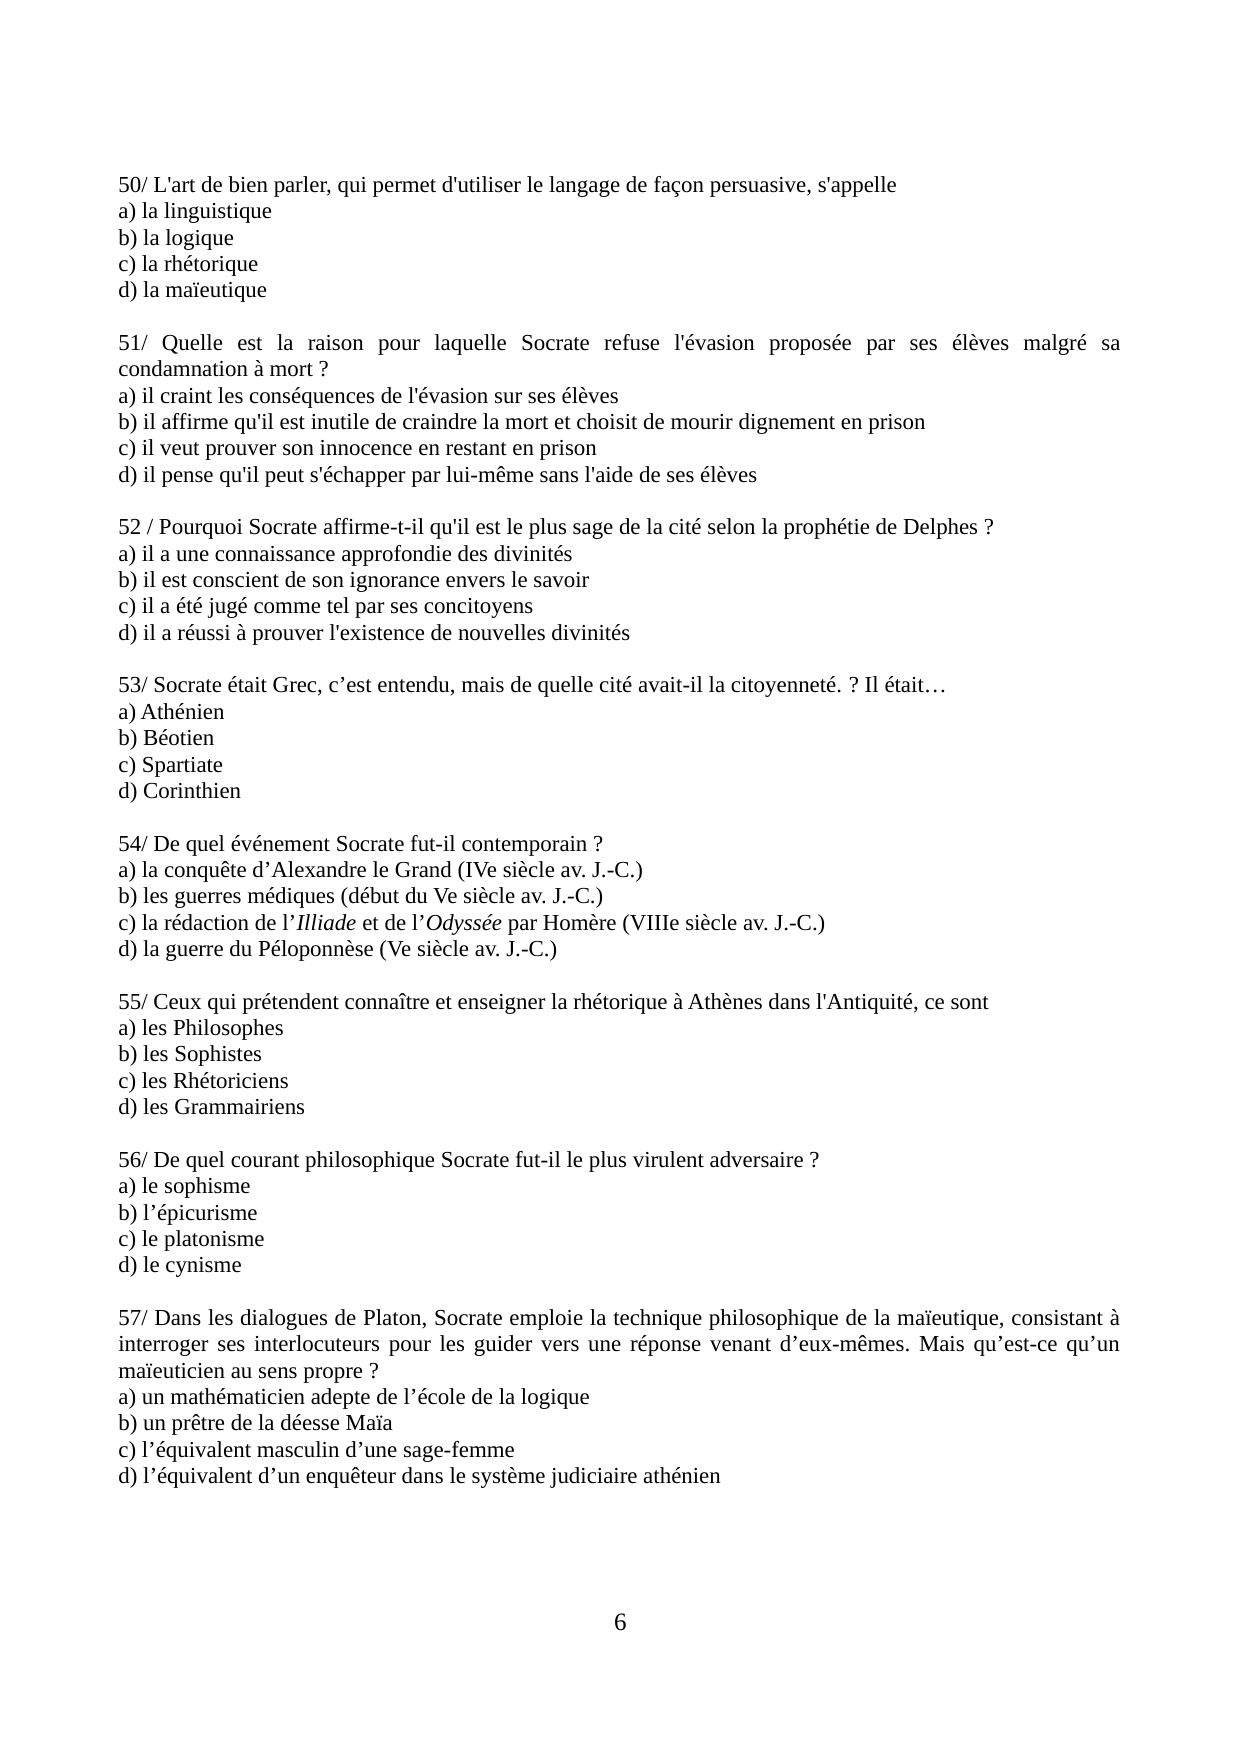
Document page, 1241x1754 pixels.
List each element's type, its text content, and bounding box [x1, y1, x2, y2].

text b) l’épicurisme [118, 1199, 1122, 1225]
text b) il est conscient de son ignorance envers le savoir [118, 566, 1122, 592]
text a) il craint les conséquences de l'évasion sur ses élèves [118, 382, 1122, 408]
text 56/ De quel courant philosophique Socrate fut-il le plus virulent adversaire ? [118, 1146, 1122, 1172]
text a) il a une connaissance approfondie des divinités [118, 540, 1122, 566]
text a) le sophisme [118, 1172, 1122, 1199]
text b) les guerres médiques (début du Ve siècle av. J.-C.) c) la rédaction de l’Illiade et de l’Odyssée par Homère (VIIIe siècle av. J.-C.) d) la guerre du Péloponnèse (Ve siècle av. J.-C.) [118, 882, 1122, 961]
text b) les Sophistes [118, 1041, 1122, 1067]
text 54/ De quel événement Socrate fut-il contemporain ? [118, 830, 1122, 856]
text a) les Philosophes [118, 1014, 1122, 1041]
text a) Athénien [118, 698, 1122, 724]
text 51/ Quelle est la raison pour laquelle Socrate refuse l'évasion proposée par ses élèves malgré sa condamnation à mort ? [118, 329, 1122, 382]
text c) il veut prouver son innocence en restant en prison [118, 434, 1122, 461]
text b) un prêtre de la déesse Maïa c) l’équivalent masculin d’une sage-femme d) l’équivalent d’un enquêteur dans le système judiciaire athénien [118, 1409, 1122, 1488]
text a) un mathématicien adepte de l’école de la logique [118, 1383, 1122, 1409]
text c) le platonisme [118, 1225, 1122, 1251]
text b) il affirme qu'il est inutile de craindre la mort et choisit de mourir dignement en prison [118, 408, 1122, 434]
text a) la conquête d’Alexandre le Grand (IVe siècle av. J.-C.) [118, 856, 1122, 882]
text 57/ Dans les dialogues de Platon, Socrate emploie la technique philosophique de la maïeutique, consistant à interroger ses interlocuteurs pour les guider vers une réponse venant d’eux-mêmes. Mais qu’est-ce qu’un maïeuticien au sens propre ? [118, 1304, 1122, 1383]
text b) la logique c) la rhétorique d) la maïeutique [118, 223, 1122, 303]
text b) Béotien c) Spartiate d) Corinthien [118, 724, 1122, 803]
text d) il pense qu'il peut s'échapper par lui-même sans l'aide de ses élèves [118, 461, 1122, 487]
text 52 / Pourquoi Socrate affirme-t-il qu'il est le plus sage de la cité selon la prophétie de Delphes ? [118, 513, 1122, 540]
text c) les Rhétoriciens d) les Grammairiens [118, 1067, 1122, 1119]
text 55/ Ceux qui prétendent connaître et enseigner la rhétorique à Athènes dans l'Antiquité, ce sont [118, 988, 1122, 1014]
text c) il a été jugé comme tel par ses concitoyens d) il a réussi à prouver l'existence de nouvelles divinités [118, 592, 1122, 645]
text d) le cynisme [118, 1251, 1122, 1278]
text 50/ L'art de bien parler, qui permet d'utiliser le langage de façon persuasive, s'appelle [118, 171, 1122, 197]
text 53/ Socrate était Grec, c’est entendu, mais de quelle cité avait-il la citoyenneté. ? Il était… [118, 672, 1122, 698]
text a) la linguistique [118, 197, 1122, 223]
